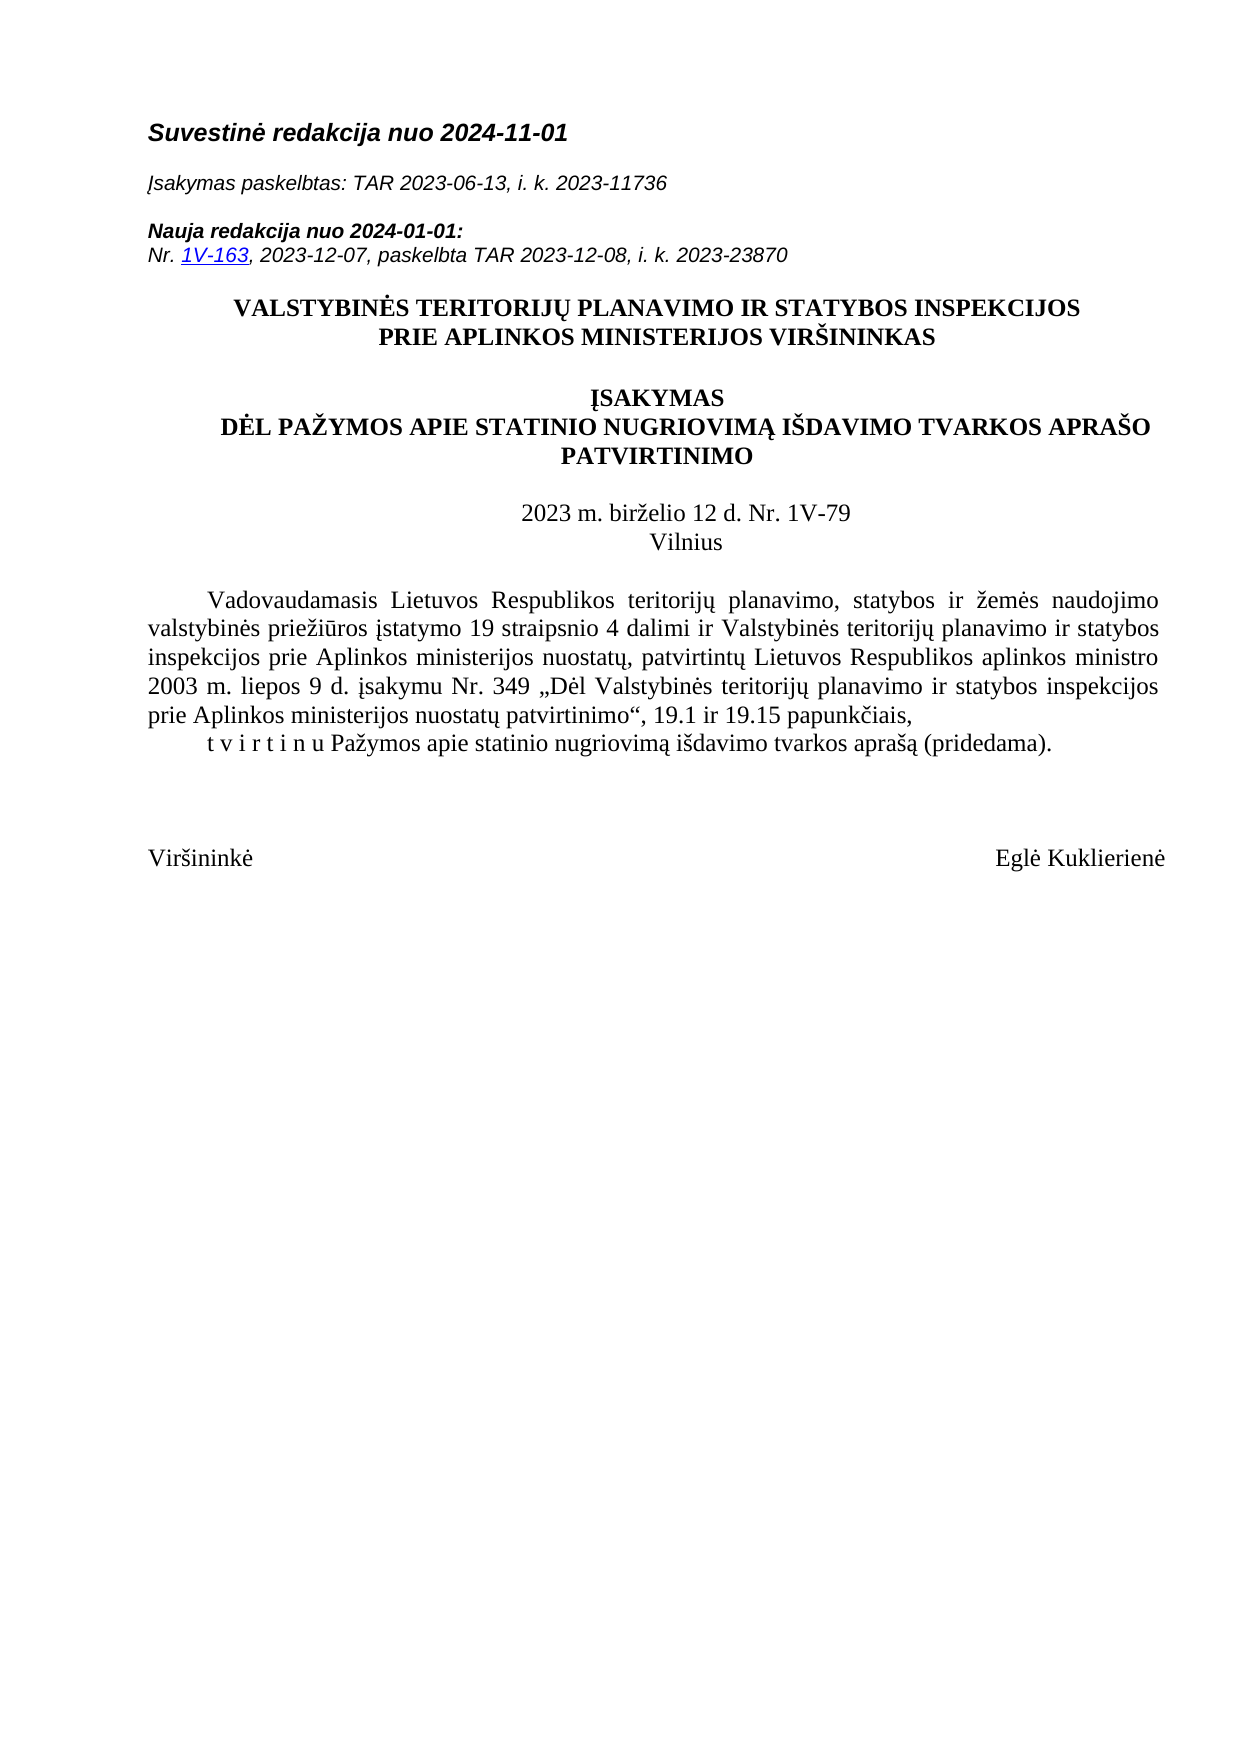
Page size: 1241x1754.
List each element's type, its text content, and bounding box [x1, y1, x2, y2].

text Įsakymas paskelbtas: TAR 2023-06-13, i. k. 2023-11736 [148, 171, 1166, 195]
text Nr. 1V-163, 2023-12-07, paskelbta TAR 2023-12-08, i. k. 2023-23870 [148, 243, 1166, 267]
text prie aplinkos ministerijos viršininkas [148, 322, 1166, 351]
text Vadovaudamasis Lietuvos Respublikos teritorijų planavimo, statybos ir žemės naudojimo valstybinės priežiūros įstatymo 19 straipsnio 4 dalimi ir Valstybinės teritorijų planavimo ir statybos inspekcijos prie Aplinkos ministerijos nuostatų, patvirtintų Lietuvos Respublikos aplinkos ministro 2003 m. liepos 9 d. įsakymu Nr. 349 „Dėl Valstybinės teritorijų planavimo ir statybos inspekcijos prie Aplinkos ministerijos nuostatų patvirtinimo“, 19.1 ir 19.15 papunkčiais, [148, 585, 1159, 728]
text Viršininkė Eglė Kuklierienė [148, 843, 1166, 872]
text Suvestinė redakcija nuo 2024-11-01 [148, 118, 1166, 147]
text t v i r t i n u Pažymos apie statinio nugriovimą išdavimo tvarkos aprašą (pridedama). [148, 728, 1169, 757]
text 2023 m. birželio 12 d. Nr. 1V-79 [148, 498, 1166, 527]
text valstybinės teritorijų planavimo ir statybos inspekcijos [148, 293, 1166, 322]
text DĖL pažymos apie statinio nugriovimą išdavimo tvarkoS aprašo PATVIRTINIMO [148, 412, 1166, 470]
text Vilnius [148, 527, 1166, 556]
text ĮSAKYMAS [148, 383, 1166, 412]
text Nauja redakcija nuo 2024-01-01: [148, 219, 1166, 243]
